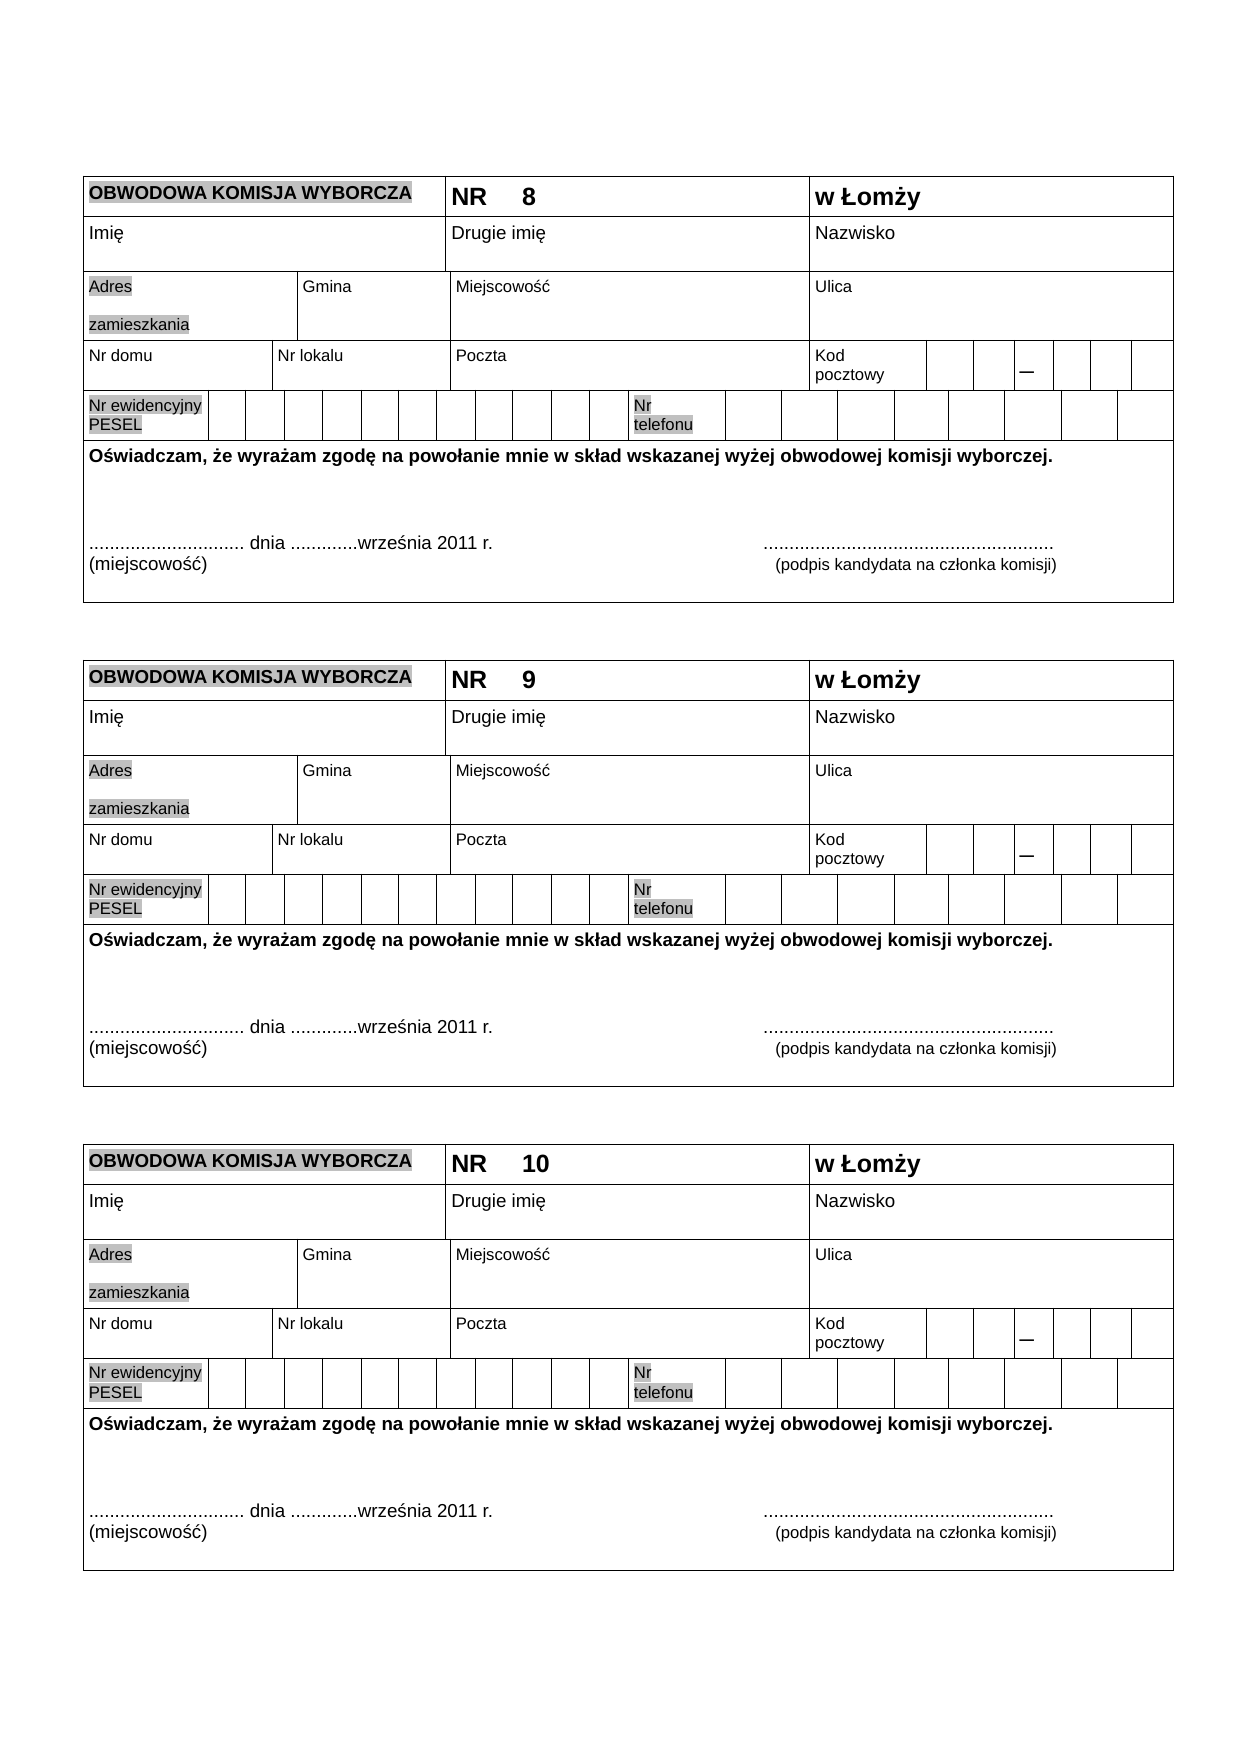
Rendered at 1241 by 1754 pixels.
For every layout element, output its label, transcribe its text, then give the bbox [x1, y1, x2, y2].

table_cell [285, 1359, 322, 1407]
table_header NR 9 [446, 661, 809, 700]
table_cell Nr telefonu [629, 875, 725, 923]
table_cell Nr lokalu [273, 825, 450, 873]
table_cell [895, 1359, 948, 1407]
table_cell [726, 875, 781, 923]
table_header w Łomży [810, 661, 1173, 700]
table_cell [782, 391, 837, 439]
table_cell Drugie imię [446, 1185, 809, 1238]
table_cell [949, 875, 1004, 923]
table_cell Adres zamieszkania [84, 756, 297, 824]
table_cell [285, 875, 322, 923]
table_cell Nr ewidencyjny PESEL [84, 875, 208, 923]
table_cell [590, 391, 628, 439]
table_cell [476, 875, 512, 923]
table_cell [1062, 391, 1117, 439]
table_cell [1005, 1359, 1061, 1407]
table_header NR 8 [446, 177, 809, 216]
table_cell [1062, 1359, 1117, 1407]
table_cell [246, 1359, 284, 1407]
table_cell Poczta [451, 1309, 809, 1357]
table_cell Drugie imię [446, 701, 809, 754]
table_header OBWODOWA KOMISJA WYBORCZA [84, 177, 445, 216]
table_cell Adres zamieszkania [84, 1240, 297, 1308]
table_cell [362, 391, 398, 439]
table_cell [209, 875, 245, 923]
table_cell [246, 391, 284, 439]
table_cell [1118, 391, 1173, 439]
table_cell [1132, 825, 1173, 873]
table_cell Kod pocztowy [810, 341, 926, 389]
table_cell Drugie imię [446, 217, 809, 271]
table_cell [1062, 875, 1117, 923]
table_cell Nr domu [84, 825, 272, 873]
table_cell Miejscowość [451, 1240, 809, 1308]
table_cell [1005, 875, 1061, 923]
table_cell [323, 391, 361, 439]
table_cell [1118, 1359, 1173, 1407]
table_cell Kod pocztowy [810, 825, 926, 873]
table_cell Gmina [298, 756, 450, 824]
table_cell [399, 1359, 436, 1407]
table_cell [1054, 1309, 1090, 1357]
table_cell [552, 875, 589, 923]
table_cell [513, 391, 551, 439]
table_cell [1091, 1309, 1131, 1357]
table_cell _ [1015, 341, 1053, 389]
table_cell [362, 875, 398, 923]
table_cell [838, 1359, 894, 1407]
table_cell Miejscowość [451, 756, 809, 824]
table_cell [476, 391, 512, 439]
table_cell Oświadczam, że wyrażam zgodę na powołanie mnie w skład wskazanej wyżej obwodowej komisji wyborczej. .............................. dnia .............września 2011 r. ........................................................ (miejscowość) (podpis kandydata na członka komisji) [84, 1409, 1173, 1570]
table_header OBWODOWA KOMISJA WYBORCZA [84, 1145, 445, 1184]
table_cell Adres zamieszkania [84, 272, 297, 340]
table_cell [949, 1359, 1004, 1407]
table_cell [476, 1359, 512, 1407]
table_cell [590, 1359, 628, 1407]
table_cell Nr lokalu [273, 1309, 450, 1357]
table_cell [399, 391, 436, 439]
table_cell _ [1015, 825, 1053, 873]
table_cell [209, 391, 245, 439]
table_cell Ulica [810, 1240, 1173, 1308]
table_cell [552, 391, 589, 439]
table_cell [285, 391, 322, 439]
table_cell Imię [84, 1185, 445, 1238]
table_cell [974, 1309, 1014, 1357]
table_cell Nr telefonu [629, 1359, 725, 1407]
table_cell Gmina [298, 272, 450, 340]
table_header OBWODOWA KOMISJA WYBORCZA [84, 661, 445, 700]
table_cell [838, 391, 894, 439]
table_cell [974, 825, 1014, 873]
table_cell [437, 1359, 475, 1407]
table_cell [1132, 1309, 1173, 1357]
table_cell Poczta [451, 825, 809, 873]
table_cell Nr telefonu [629, 391, 725, 439]
table_cell Nazwisko [810, 1185, 1173, 1238]
table_cell [323, 875, 361, 923]
table_cell Poczta [451, 341, 809, 389]
table_header w Łomży [810, 177, 1173, 216]
table_cell Nr ewidencyjny PESEL [84, 1359, 208, 1407]
table_cell Nr domu [84, 1309, 272, 1357]
table_cell Oświadczam, że wyrażam zgodę na powołanie mnie w skład wskazanej wyżej obwodowej komisji wyborczej. .............................. dnia .............września 2011 r. ........................................................ (miejscowość) (podpis kandydata na członka komisji) [84, 925, 1173, 1086]
table_cell [590, 875, 628, 923]
table_cell Nr ewidencyjny PESEL [84, 391, 208, 439]
table_cell [399, 875, 436, 923]
table_cell [209, 1359, 245, 1407]
table_header w Łomży [810, 1145, 1173, 1184]
table_cell [1054, 825, 1090, 873]
table_cell [246, 875, 284, 923]
table_cell [1054, 341, 1090, 389]
table_cell Nr domu [84, 341, 272, 389]
table_cell Miejscowość [451, 272, 809, 340]
table_cell [552, 1359, 589, 1407]
table_cell Imię [84, 701, 445, 754]
table_cell Ulica [810, 756, 1173, 824]
table_cell [726, 391, 781, 439]
table_cell Nr lokalu [273, 341, 450, 389]
table_cell Nazwisko [810, 217, 1173, 271]
table_cell [362, 1359, 398, 1407]
table_cell [323, 1359, 361, 1407]
table_cell [927, 341, 973, 389]
table_cell [1132, 341, 1173, 389]
table_cell [895, 875, 948, 923]
table_cell [1091, 341, 1131, 389]
table_cell [1091, 825, 1131, 873]
table_cell [895, 391, 948, 439]
table_cell [949, 391, 1004, 439]
table_cell Gmina [298, 1240, 450, 1308]
table_cell [927, 1309, 973, 1357]
table_cell [782, 875, 837, 923]
table_cell [782, 1359, 837, 1407]
table_cell [838, 875, 894, 923]
table_cell Oświadczam, że wyrażam zgodę na powołanie mnie w skład wskazanej wyżej obwodowej komisji wyborczej. .............................. dnia .............września 2011 r. ........................................................ (miejscowość) (podpis kandydata na członka komisji) [84, 441, 1173, 602]
table_cell Ulica [810, 272, 1173, 340]
table_header NR 10 [446, 1145, 809, 1184]
table_cell [1005, 391, 1061, 439]
table_cell [1118, 875, 1173, 923]
table_cell Kod pocztowy [810, 1309, 926, 1357]
table_cell Nazwisko [810, 701, 1173, 754]
table_cell Imię [84, 217, 445, 271]
table_cell [437, 875, 475, 923]
table_cell [927, 825, 973, 873]
table_cell [726, 1359, 781, 1407]
table_cell [513, 875, 551, 923]
table_cell [513, 1359, 551, 1407]
table_cell [974, 341, 1014, 389]
table_cell _ [1015, 1309, 1053, 1357]
table_cell [437, 391, 475, 439]
